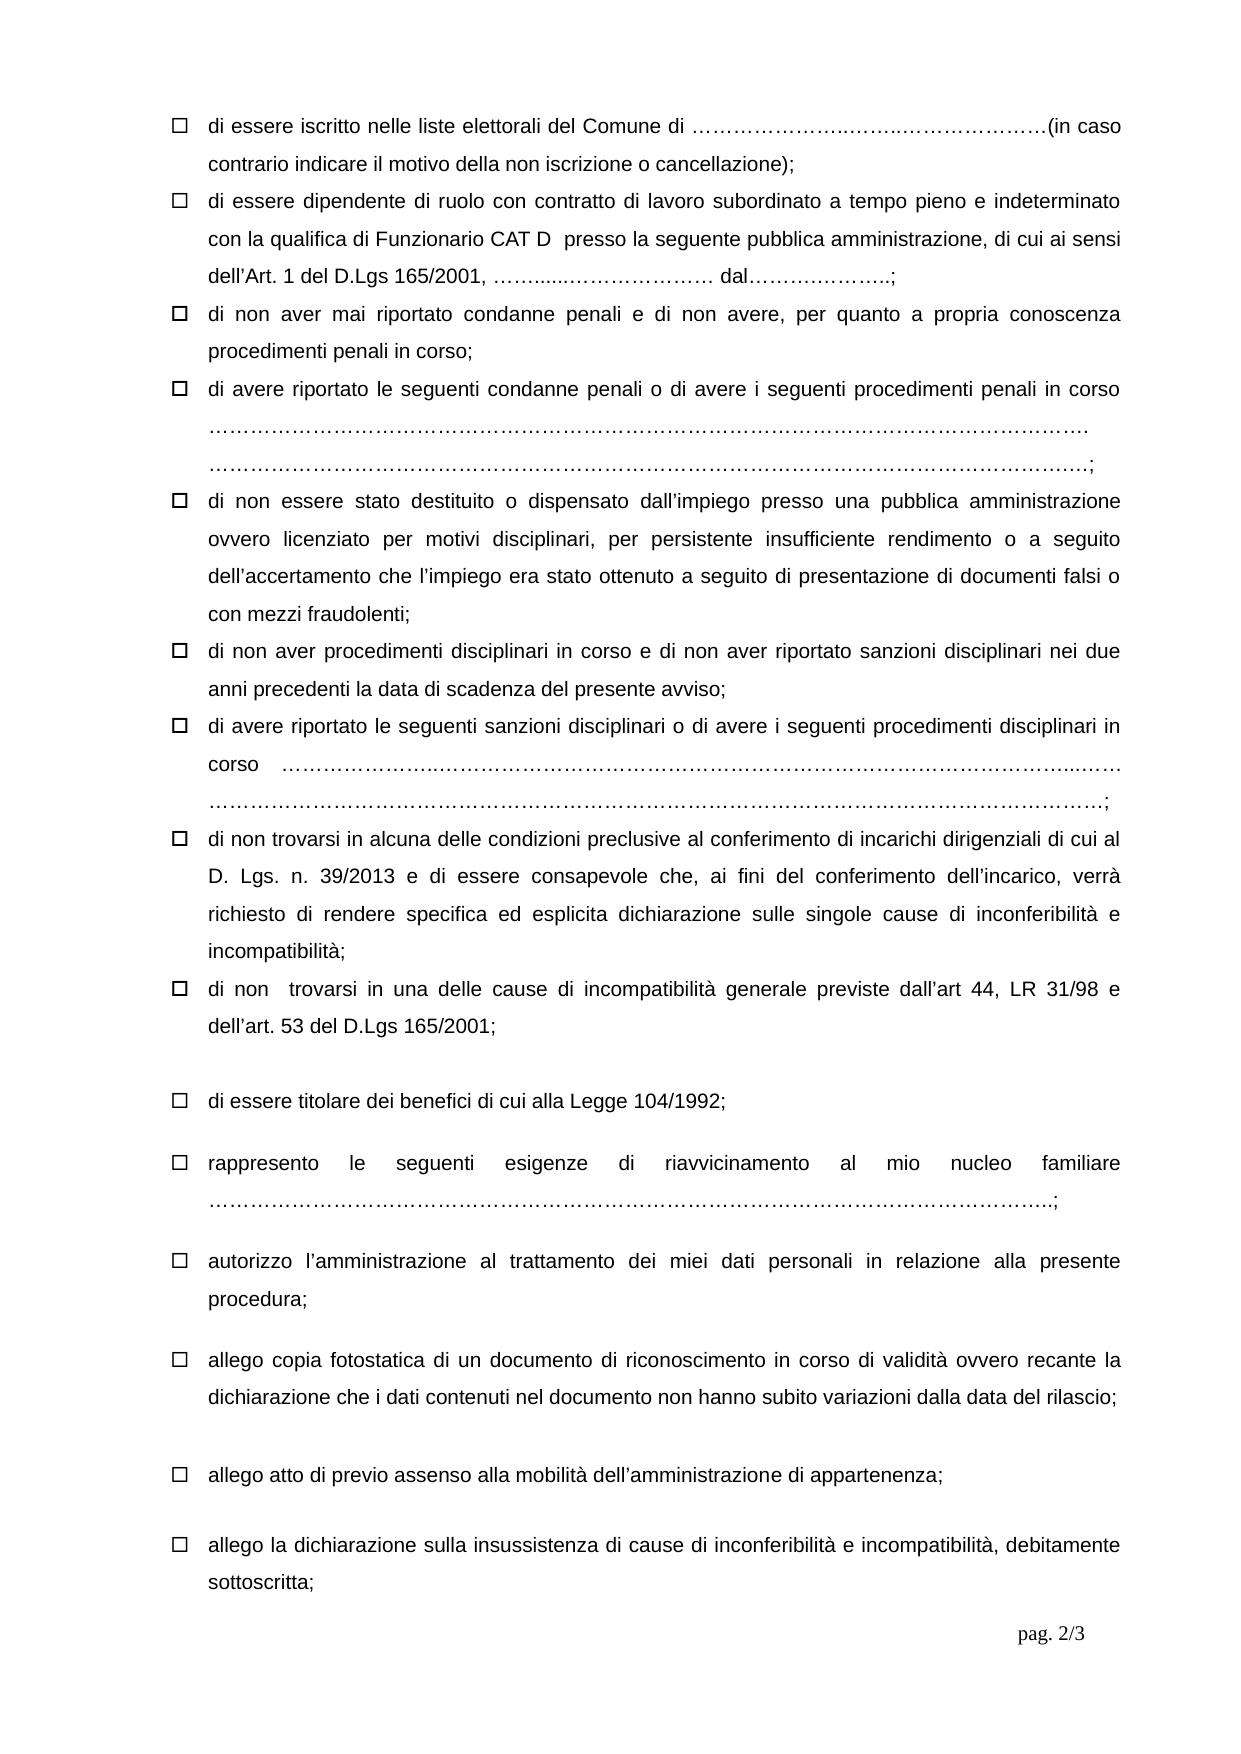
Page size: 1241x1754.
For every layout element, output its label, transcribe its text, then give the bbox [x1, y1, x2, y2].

list di non aver procedimenti disciplinari in corso e di non aver riportato sanzioni disciplinari nei due anni precedenti la data di scadenza del presente avviso; [170, 629, 1122, 704]
list di avere riportato le seguenti condanne penali o di avere i seguenti procedimenti penali in corso ………………………………………………………………………………………………………………. …………………………………………………………………………………………………………….…; [170, 366, 1122, 479]
list di non aver mai riportato condanne penali e di non avere, per quanto a propria conoscenza procedimenti penali in corso; [170, 291, 1122, 366]
list allego copia fotostatica di un documento di riconoscimento in corso di validità ovvero recante la dichiarazione che i dati contenuti nel documento non hanno subito variazioni dalla data del rilascio; [170, 1337, 1122, 1412]
list di non essere stato destituito o dispensato dall’impiego presso una pubblica amministrazione ovvero licenziato per motivi disciplinari, per persistente insufficiente rendimento o a seguito dell’accertamento che l’impiego era stato ottenuto a seguito di presentazione di documenti falsi o con mezzi fraudolenti; [170, 479, 1122, 629]
list autorizzo l’amministrazione al trattamento dei miei dati personali in relazione alla presente procedura; [170, 1238, 1122, 1313]
list di essere titolare dei benefici di cui alla Legge 104/1992; [170, 1079, 1122, 1116]
list di non trovarsi in una delle cause di incompatibilità generale previste dall’art 44, LR 31/98 e dell’art. 53 del D.Lgs 165/2001; [170, 966, 1122, 1041]
list di essere iscritto nelle liste elettorali del Comune di …………………..……..…………………(in caso contrario indicare il motivo della non iscrizione o cancellazione); [170, 104, 1122, 179]
list di non trovarsi in alcuna delle condizioni preclusive al conferimento di incarichi dirigenziali di cui al D. Lgs. n. 39/2013 e di essere consapevole che, ai fini del conferimento dell’incarico, verrà richiesto di rendere specifica ed esplicita dichiarazione sulle singole cause di inconferibilità e incompatibilità; [170, 816, 1122, 966]
list allego la dichiarazione sulla insussistenza di cause di inconferibilità e incompatibilità, debitamente sottoscritta; [170, 1522, 1122, 1597]
list rappresento le seguenti esigenze di riavvicinamento al mio nucleo familiare …………………………………………………………………………………………………………..; [170, 1140, 1122, 1215]
list allego atto di previo assenso alla mobilità dell’amministrazione di appartenenza; [170, 1452, 1122, 1489]
list di essere dipendente di ruolo con contratto di lavoro subordinato a tempo pieno e indeterminato con la qualifica di Funzionario CAT D presso la seguente pubblica amministrazione, di cui ai sensi dell’Art. 1 del D.Lgs 165/2001, ……......………………… dal……….………..; [170, 179, 1122, 291]
list di avere riportato le seguenti sanzioni disciplinari o di avere i seguenti procedimenti disciplinari in corso …………………..………………………………………………………………………………...…… …………………………………………………………………………………………………………………; [170, 704, 1122, 816]
